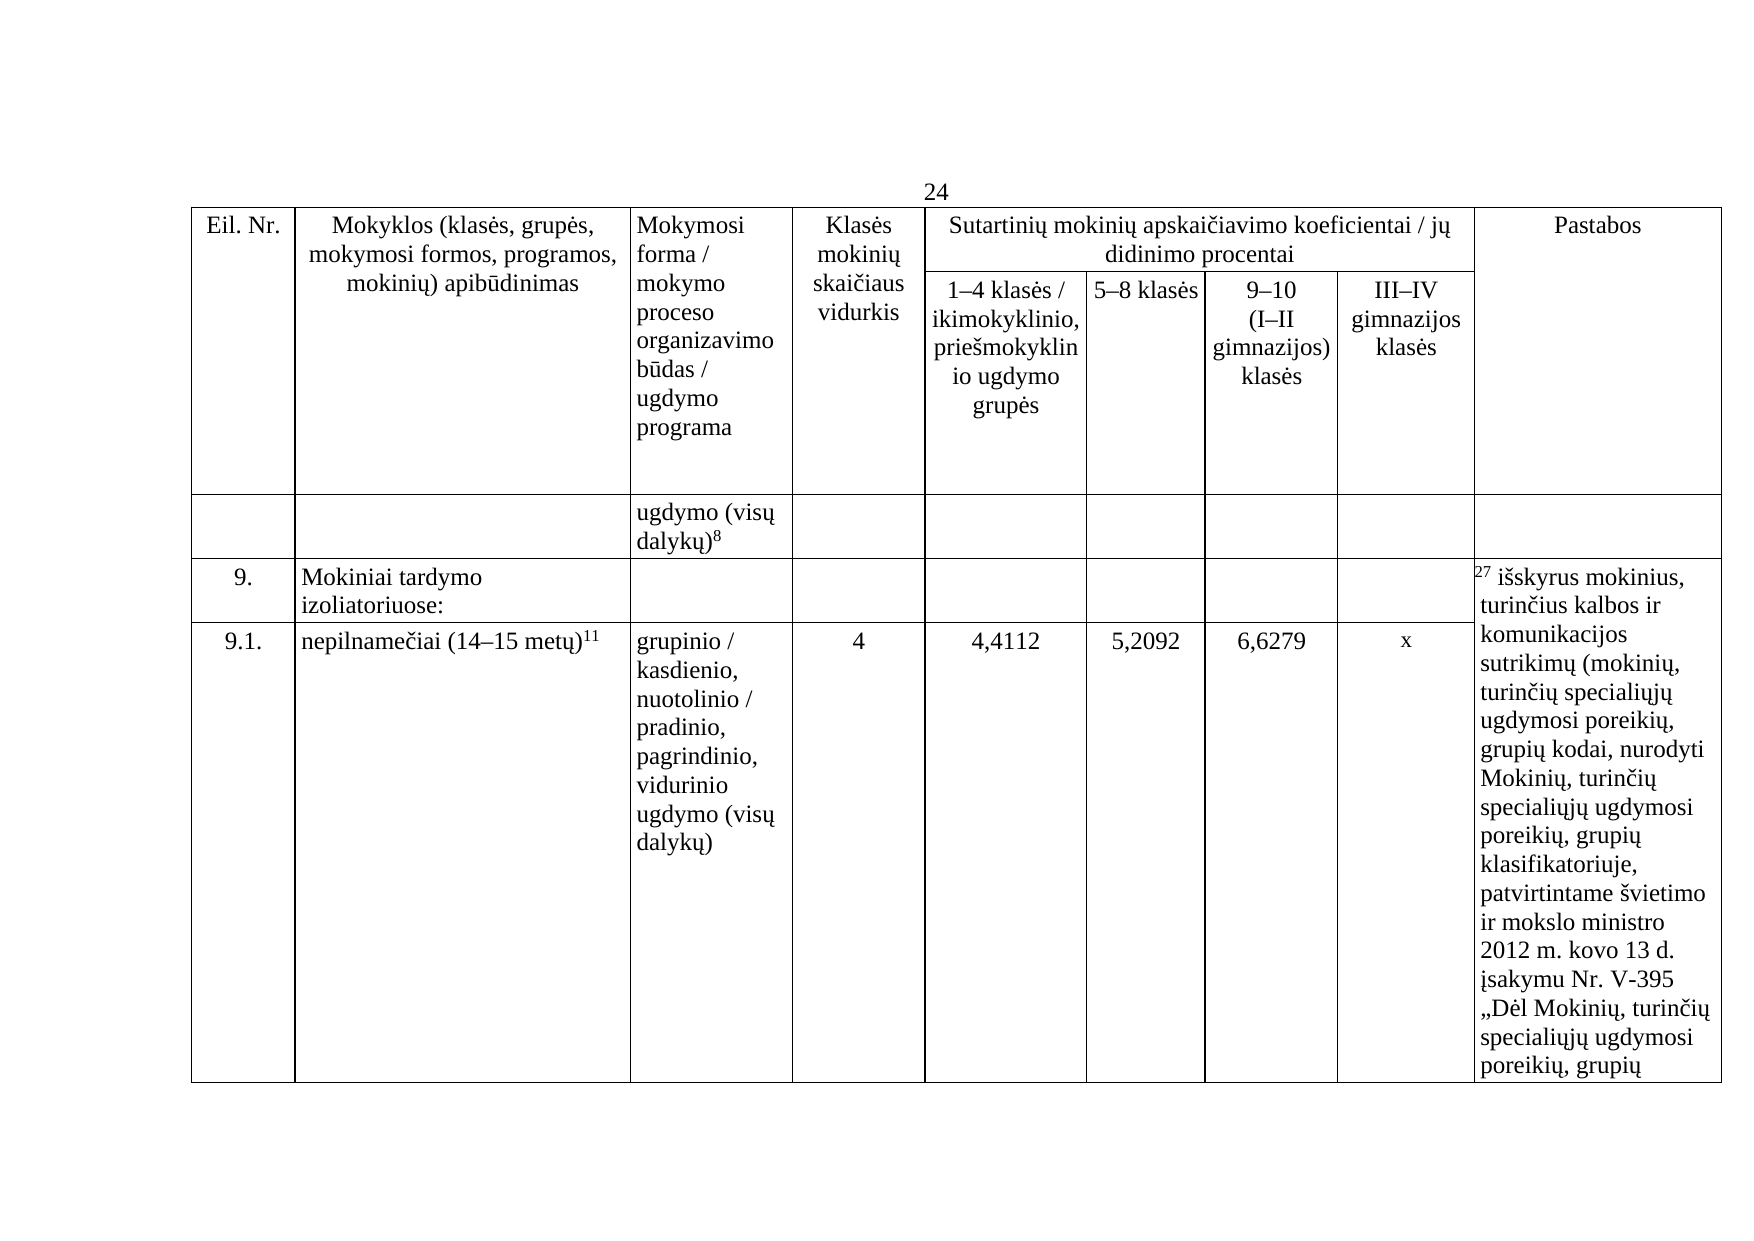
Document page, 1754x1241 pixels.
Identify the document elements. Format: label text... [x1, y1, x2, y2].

table_cell [192, 495, 294, 558]
table_cell 5–8 klasės [1087, 272, 1204, 493]
table_cell 5,2092 [1087, 623, 1204, 1082]
table_cell [1206, 559, 1337, 622]
table_cell 9–10 (I–II gimnazijos) klasės [1206, 272, 1337, 493]
table_header Mokyklos (klasės, grupės, mokymosi formos, programos, mokinių) apibūdinimas [296, 208, 630, 493]
table_cell III–IV gimnazijos klasės [1338, 272, 1474, 493]
table_cell [1475, 495, 1721, 558]
table_cell 9. [192, 559, 294, 622]
table_cell [926, 495, 1086, 558]
table_header Eil. Nr. [192, 208, 294, 493]
table_cell [793, 559, 924, 622]
table_cell x [1338, 623, 1474, 1082]
table_cell 1–4 klasės / ikimokyklinio, priešmokyklinio ugdymo grupės [926, 272, 1086, 493]
table_cell [926, 559, 1086, 622]
table_header Klasės mokinių skaičiaus vidurkis [793, 208, 924, 493]
table_cell [1206, 495, 1337, 558]
table_cell [631, 559, 792, 622]
table_cell [296, 495, 630, 558]
table_cell ugdymo (visų dalykų)8 [631, 495, 792, 558]
table_cell 4,4112 [926, 623, 1086, 1082]
table_cell 4 [793, 623, 924, 1082]
table_cell grupinio / kasdienio, nuotolinio / pradinio, pagrindinio, vidurinio ugdymo (visų dalykų) [631, 623, 792, 1082]
table_header Sutartinių mokinių apskaičiavimo koeficientai / jų didinimo procentai [926, 208, 1474, 271]
table_header Pastabos [1475, 208, 1721, 493]
table_cell nepilnamečiai (14–15 metų)11 [296, 623, 630, 1082]
table_cell 9.1. [192, 623, 294, 1082]
table_cell 6,6279 [1206, 623, 1337, 1082]
table_cell 27 išskyrus mokinius, turinčius kalbos ir komunikacijos sutrikimų (mokinių, turinčių specialiųjų ugdymosi poreikių, grupių kodai, nurodyti Mokinių, turinčių specialiųjų ugdymosi poreikių, grupių klasifikatoriuje, patvirtintame švietimo ir mokslo ministro 2012 m. kovo 13 d. įsakymu Nr. V-395 „Dėl Mokinių, turinčių specialiųjų ugdymosi poreikių, grupių [1475, 559, 1721, 1082]
table_cell [1087, 495, 1204, 558]
table_header Mokymosi forma / mokymo proceso organizavimo būdas / ugdymo programa [631, 208, 792, 493]
table_cell [793, 495, 924, 558]
table_cell [1338, 559, 1474, 622]
table_cell [1087, 559, 1204, 622]
table_cell Mokiniai tardymo izoliatoriuose: [296, 559, 630, 622]
table_cell [1338, 495, 1474, 558]
